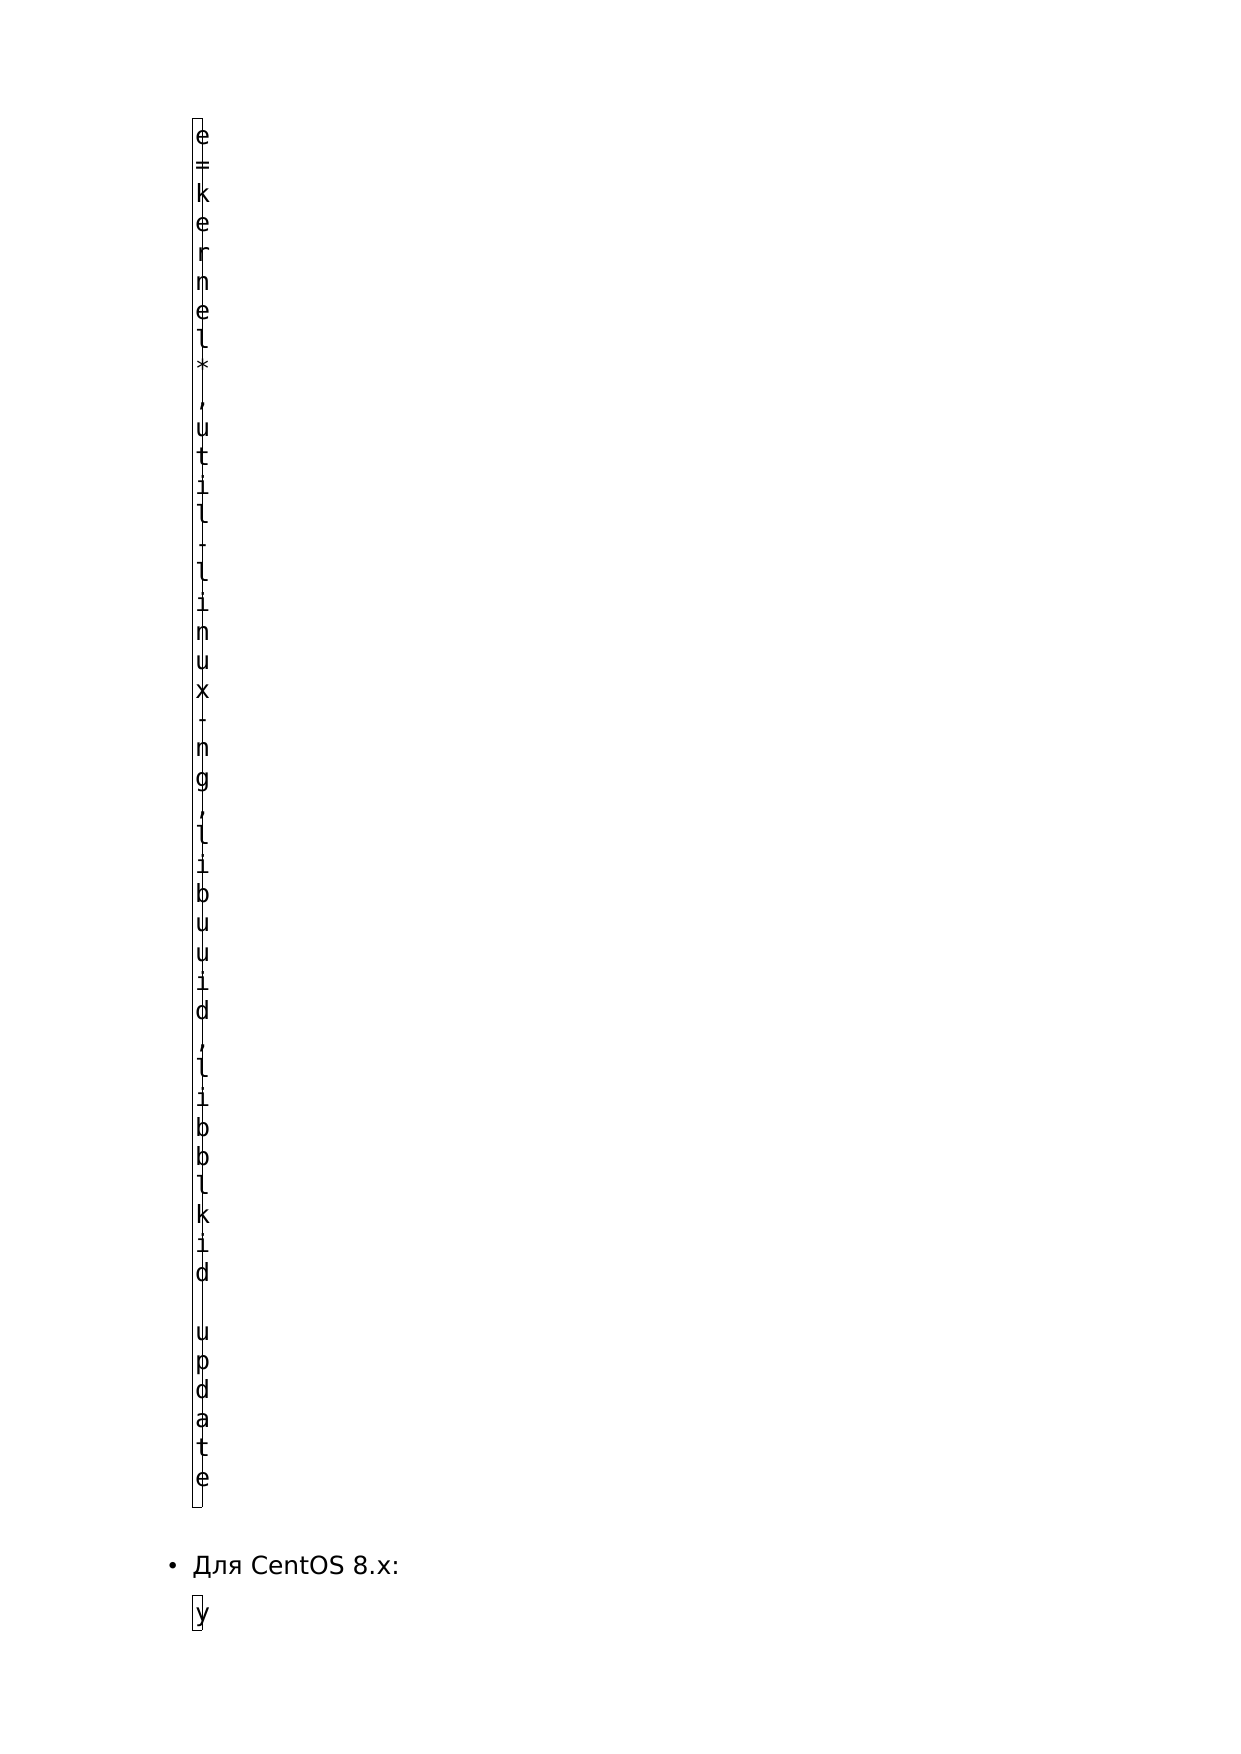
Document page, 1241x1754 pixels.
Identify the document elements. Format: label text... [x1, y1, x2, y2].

table_header yum update [193, 1596, 202, 1630]
table_header yum --exclude=kernel*,util-linux-ng,libuuid,libblkid update [193, 119, 202, 1507]
list Для CentOS 8.x: [177, 1551, 1122, 1580]
